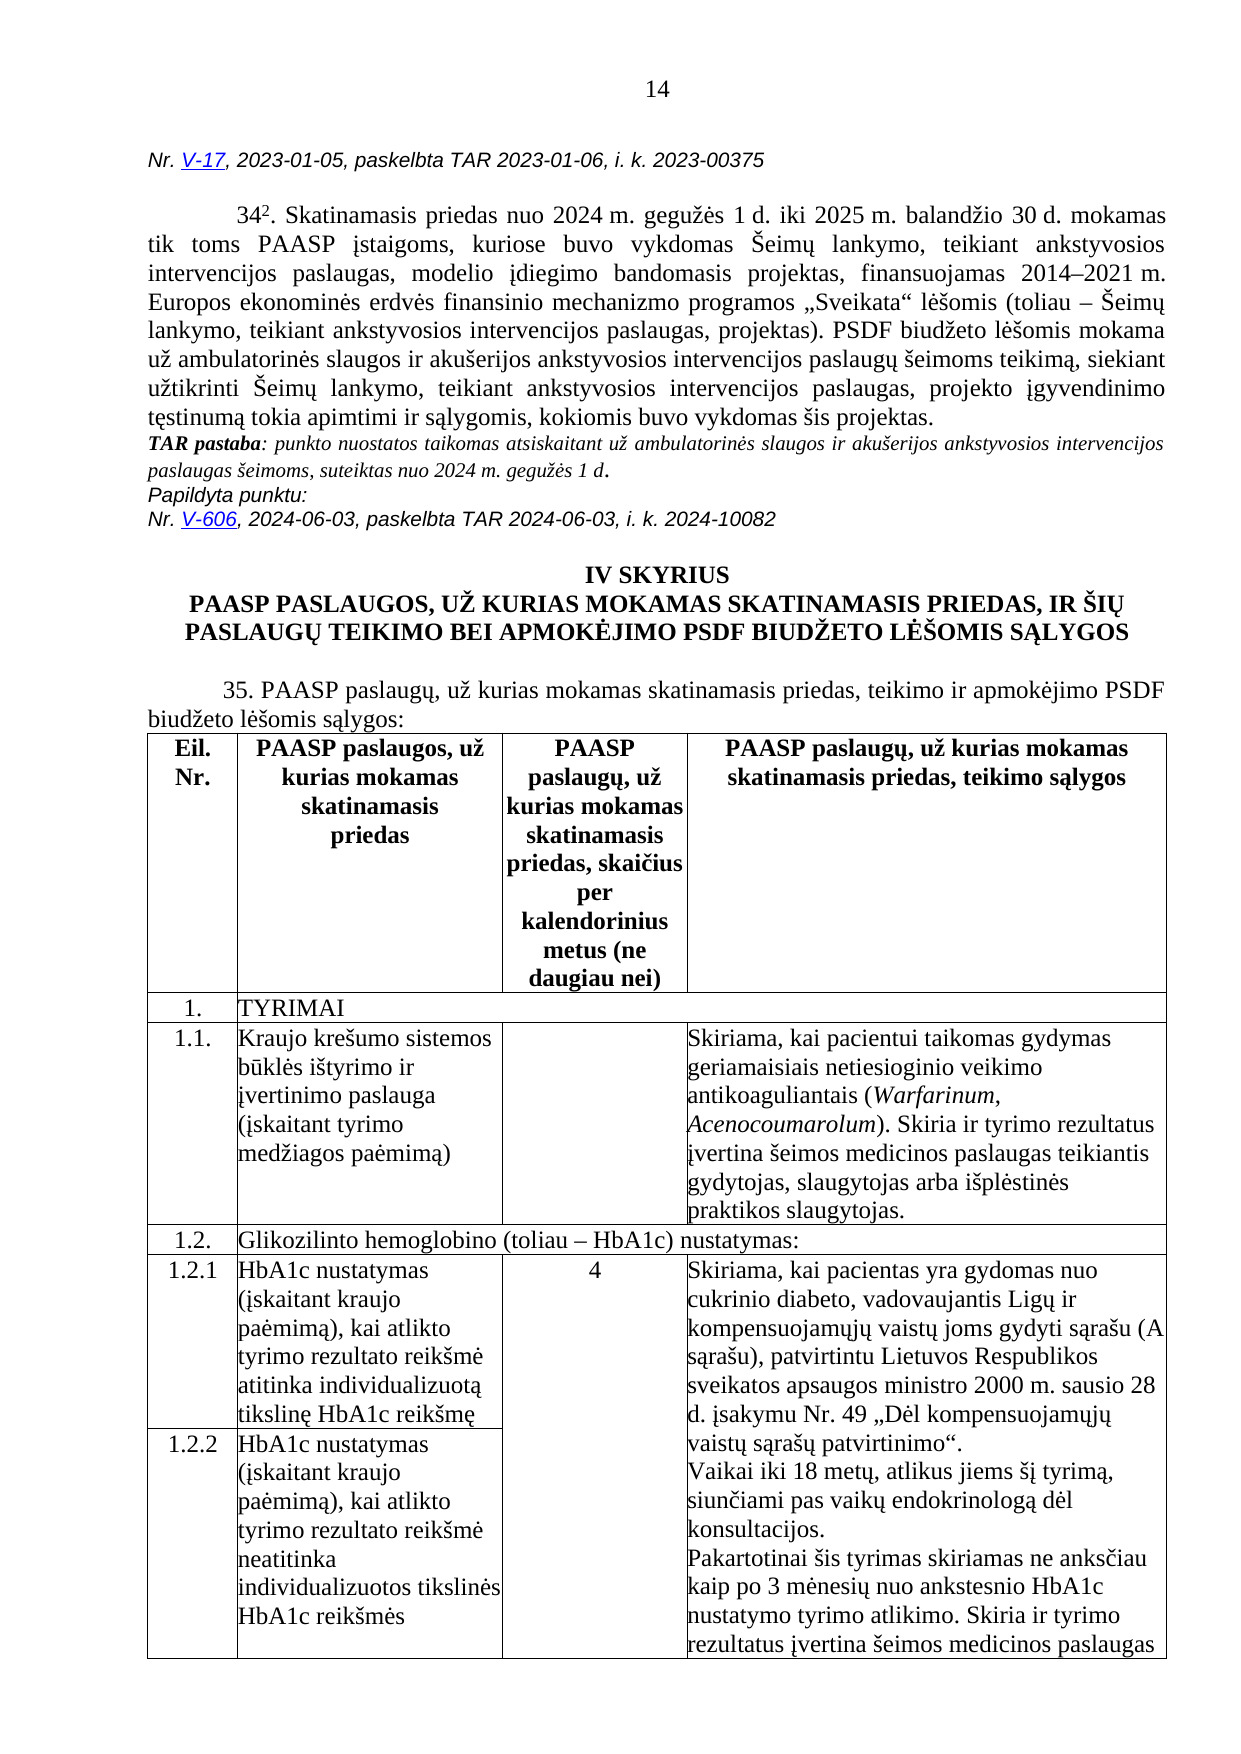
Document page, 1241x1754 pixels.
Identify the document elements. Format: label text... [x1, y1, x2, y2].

table_cell 4 [503, 1255, 687, 1658]
text PAASP PASLAUGOS, UŽ KURIAS MOKAMAS SKATINAMASIS PRIEDAS, IR ŠIŲ PASLAUGŲ TEIKIMO BEI APMOKĖJIMO PSDF BIUDŽETO LĖŠOMIS SĄLYGOS [148, 589, 1166, 646]
table_cell HbA1c nustatymas (įskaitant kraujo paėmimą), kai atlikto tyrimo rezultato reikšmė atitinka individualizuotą tikslinę HbA1c reikšmę [238, 1255, 502, 1428]
table_cell Kraujo krešumo sistemos būklės ištyrimo ir įvertinimo paslauga (įskaitant tyrimo medžiagos paėmimą) [238, 1023, 502, 1224]
table_cell Skiriama, kai pacientas yra gydomas nuo cukrinio diabeto, vadovaujantis Ligų ir kompensuojamųjų vaistų joms gydyti sąrašu (A sąrašu), patvirtintu Lietuvos Respublikos sveikatos apsaugos ministro 2000 m. sausio 28 d. įsakymu Nr. 49 „Dėl kompensuojamųjų vaistų sąrašų patvirtinimo“. Vaikai iki 18 metų, atlikus jiems šį tyrimą, siunčiami pas vaikų endokrinologą dėl konsultacijos. Pakartotinai šis tyrimas skiriamas ne anksčiau kaip po 3 mėnesių nuo ankstesnio HbA1c nustatymo tyrimo atlikimo. Skiria ir tyrimo rezultatus įvertina šeimos medicinos paslaugas [688, 1255, 1166, 1658]
table_cell Glikozilinto hemoglobino (toliau – HbA1c) nustatymas: [238, 1225, 1166, 1254]
text Papildyta punktu: [148, 483, 1166, 507]
text IV SKYRIUS [148, 560, 1166, 589]
table_cell 1.1. [148, 1023, 237, 1224]
text Nr. V-606, 2024-06-03, paskelbta TAR 2024-06-03, i. k. 2024-10082 [148, 507, 1166, 531]
table_cell Skiriama, kai pacientui taikomas gydymas geriamaisiais netiesioginio veikimo antikoaguliantais (Warfarinum, Acenocoumarolum). Skiria ir tyrimo rezultatus įvertina šeimos medicinos paslaugas teikiantis gydytojas, slaugytojas arba išplėstinės praktikos slaugytojas. [688, 1023, 1166, 1224]
table_cell [503, 1023, 687, 1224]
table_header PAASP paslaugos, už kurias mokamas skatinamasis priedas [238, 734, 502, 992]
text 342. Skatinamasis priedas nuo 2024 m. gegužės 1 d. iki 2025 m. balandžio 30 d. mokamas tik toms PAASP įstaigoms, kuriose buvo vykdomas Šeimų lankymo, teikiant ankstyvosios intervencijos paslaugas, modelio įdiegimo bandomasis projektas, finansuojamas 2014–2021 m. Europos ekonominės erdvės finansinio mechanizmo programos „Sveikata“ lėšomis (toliau – Šeimų lankymo, teikiant ankstyvosios intervencijos paslaugas, projektas). PSDF biudžeto lėšomis mokama už ambulatorinės slaugos ir akušerijos ankstyvosios intervencijos paslaugų šeimoms teikimą, siekiant užtikrinti Šeimų lankymo, teikiant ankstyvosios intervencijos paslaugas, projekto įgyvendinimo tęstinumą tokia apimtimi ir sąlygomis, kokiomis buvo vykdomas šis projektas. [148, 200, 1166, 430]
text 35. PAASP paslaugų, už kurias mokamas skatinamasis priedas, teikimo ir apmokėjimo PSDF biudžeto lėšomis sąlygos: [148, 675, 1166, 732]
table_header Eil. Nr. [148, 734, 237, 992]
table_header PAASP paslaugų, už kurias mokamas skatinamasis priedas, skaičius per kalendorinius metus (ne daugiau nei) [503, 734, 687, 992]
table_cell 1.2.2 [148, 1429, 237, 1658]
table_cell TYRIMAI [238, 993, 1166, 1022]
table_cell HbA1c nustatymas (įskaitant kraujo paėmimą), kai atlikto tyrimo rezultato reikšmė neatitinka individualizuotos tikslinės HbA1c reikšmės [238, 1429, 502, 1658]
table_cell 1.2. [148, 1225, 237, 1254]
table_header PAASP paslaugų, už kurias mokamas skatinamasis priedas, teikimo sąlygos [688, 734, 1166, 992]
table_cell 1.2.1 [148, 1255, 237, 1428]
text TAR pastaba: punkto nuostatos taikomas atsiskaitant už ambulatorinės slaugos ir akušerijos ankstyvosios intervencijos paslaugas šeimoms, suteiktas nuo 2024 m. gegužės 1 d. [148, 430, 1166, 483]
text Nr. V-17, 2023-01-05, paskelbta TAR 2023-01-06, i. k. 2023-00375 [148, 148, 1166, 172]
table_cell 1. [148, 993, 237, 1022]
